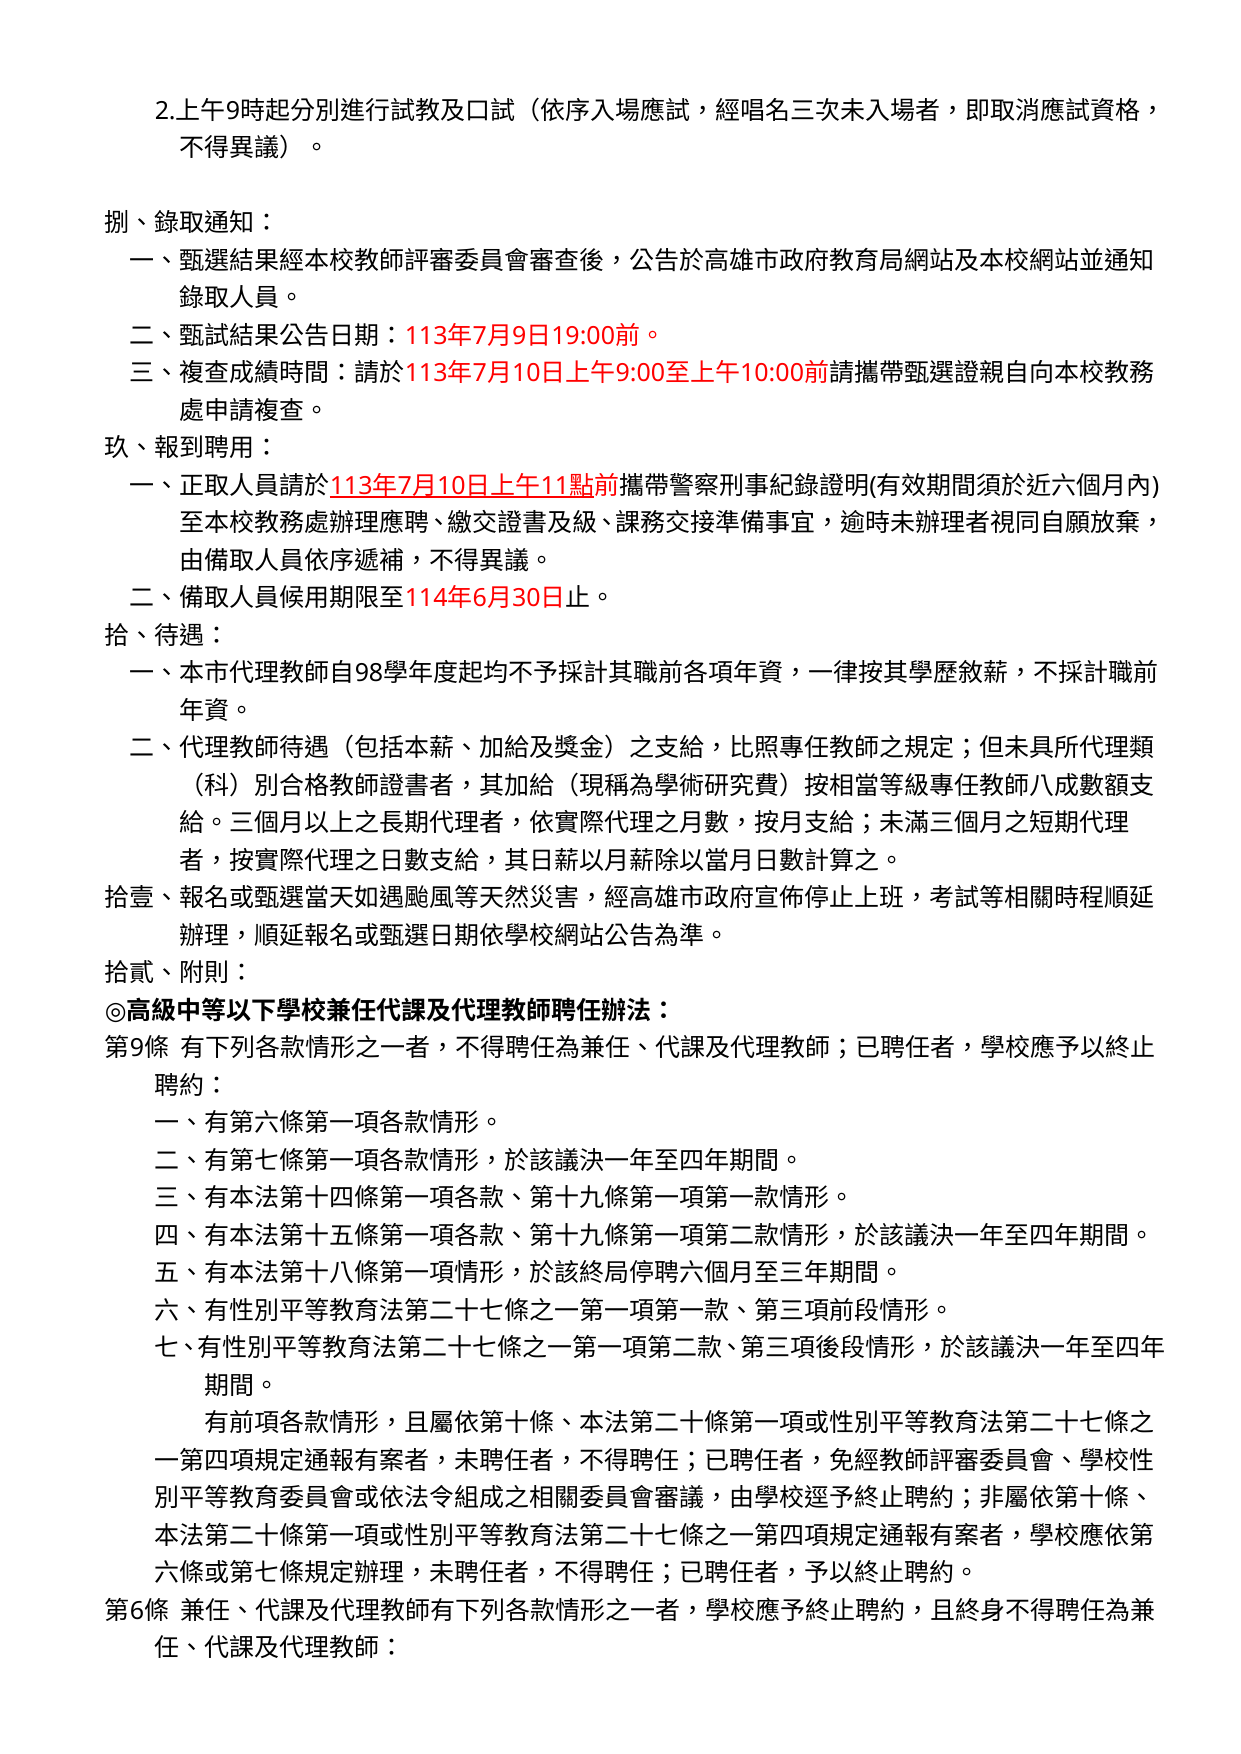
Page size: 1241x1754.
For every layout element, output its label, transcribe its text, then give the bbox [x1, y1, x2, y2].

text 四、有本法第十五條第一項各款、第十九條第一項第二款情形，於該議決一年至四年期間。 [154, 1214, 1165, 1252]
text 玖、報到聘用： [104, 427, 1165, 464]
text 三、複查成績時間：請於113年7月10日上午9:00至上午10:00前請攜帶甄選證親自向本校教務處申請複查。 [129, 352, 1165, 427]
text 一、有第六條第一項各款情形。 [154, 1102, 1165, 1139]
text 捌、錄取通知： [104, 202, 1165, 239]
text ◎高級中等以下學校兼任代課及代理教師聘任辦法： [104, 989, 1165, 1027]
text 有前項各款情形，且屬依第十條、本法第二十條第一項或性別平等教育法第二十七條之一第四項規定通報有案者，未聘任者，不得聘任；已聘任者，免經教師評審委員會、學校性別平等教育委員會或依法令組成之相關委員會審議，由學校逕予終止聘約；非屬依第十條、本法第二十條第一項或性別平等教育法第二十七條之一第四項規定通報有案者，學校應依第六條或第七條規定辦理，未聘任者，不得聘任；已聘任者，予以終止聘約。 [154, 1402, 1165, 1589]
text 第6條 兼任、代課及代理教師有下列各款情形之一者，學校應予終止聘約，且終身不得聘任為兼任、代課及代理教師： [104, 1589, 1165, 1664]
text 五、有本法第十八條第一項情形，於該終局停聘六個月至三年期間。 [154, 1252, 1165, 1289]
text 一、甄選結果經本校教師評審委員會審查後，公告於高雄市政府教育局網站及本校網站並通知錄取人員。 [129, 239, 1165, 314]
text 二、甄試結果公告日期：113年7月9日19:00前。 [129, 314, 1165, 352]
text 二、代理教師待遇（包括本薪、加給及獎金）之支給，比照專任教師之規定；但未具所代理類（科）別合格教師證書者，其加給（現稱為學術研究費）按相當等級專任教師八成數額支給。三個月以上之長期代理者，依實際代理之月數，按月支給；未滿三個月之短期代理者，按實際代理之日數支給，其日薪以月薪除以當月日數計算之。 [129, 727, 1165, 877]
text 一、本市代理教師自98學年度起均不予採計其職前各項年資，一律按其學歷敘薪，不採計職前年資。 [129, 652, 1165, 727]
text 一、正取人員請於113年7月10日上午11點前攜帶警察刑事紀錄證明(有效期間須於近六個月內)至本校教務處辦理應聘、繳交證書及級、課務交接準備事宜，逾時未辦理者視同自願放棄，由備取人員依序遞補，不得異議。 [129, 464, 1165, 577]
text 拾、待遇： [104, 614, 1165, 652]
text 二、備取人員候用期限至114年6月30日止。 [129, 577, 1165, 614]
text 拾貳、附則： [104, 952, 1165, 989]
text 六、有性別平等教育法第二十七條之一第一項第一款、第三項前段情形。 [154, 1289, 1165, 1327]
text 七、有性別平等教育法第二十七條之一第一項第二款、第三項後段情形，於該議決一年至四年期間。 [154, 1327, 1165, 1402]
text 二、有第七條第一項各款情形，於該議決一年至四年期間。 [154, 1139, 1165, 1177]
text 拾壹、報名或甄選當天如遇颱風等天然災害，經高雄市政府宣佈停止上班，考試等相關時程順延辦理，順延報名或甄選日期依學校網站公告為準。 [104, 877, 1165, 952]
text 三、有本法第十四條第一項各款、第十九條第一項第一款情形。 [154, 1177, 1165, 1214]
text 第9條 有下列各款情形之一者，不得聘任為兼任、代課及代理教師；已聘任者，學校應予以終止聘約： [104, 1027, 1165, 1102]
text 2.上午9時起分別進行試教及口試（依序入場應試，經唱名三次未入場者，即取消應試資格，不得異議）。 [154, 89, 1165, 164]
